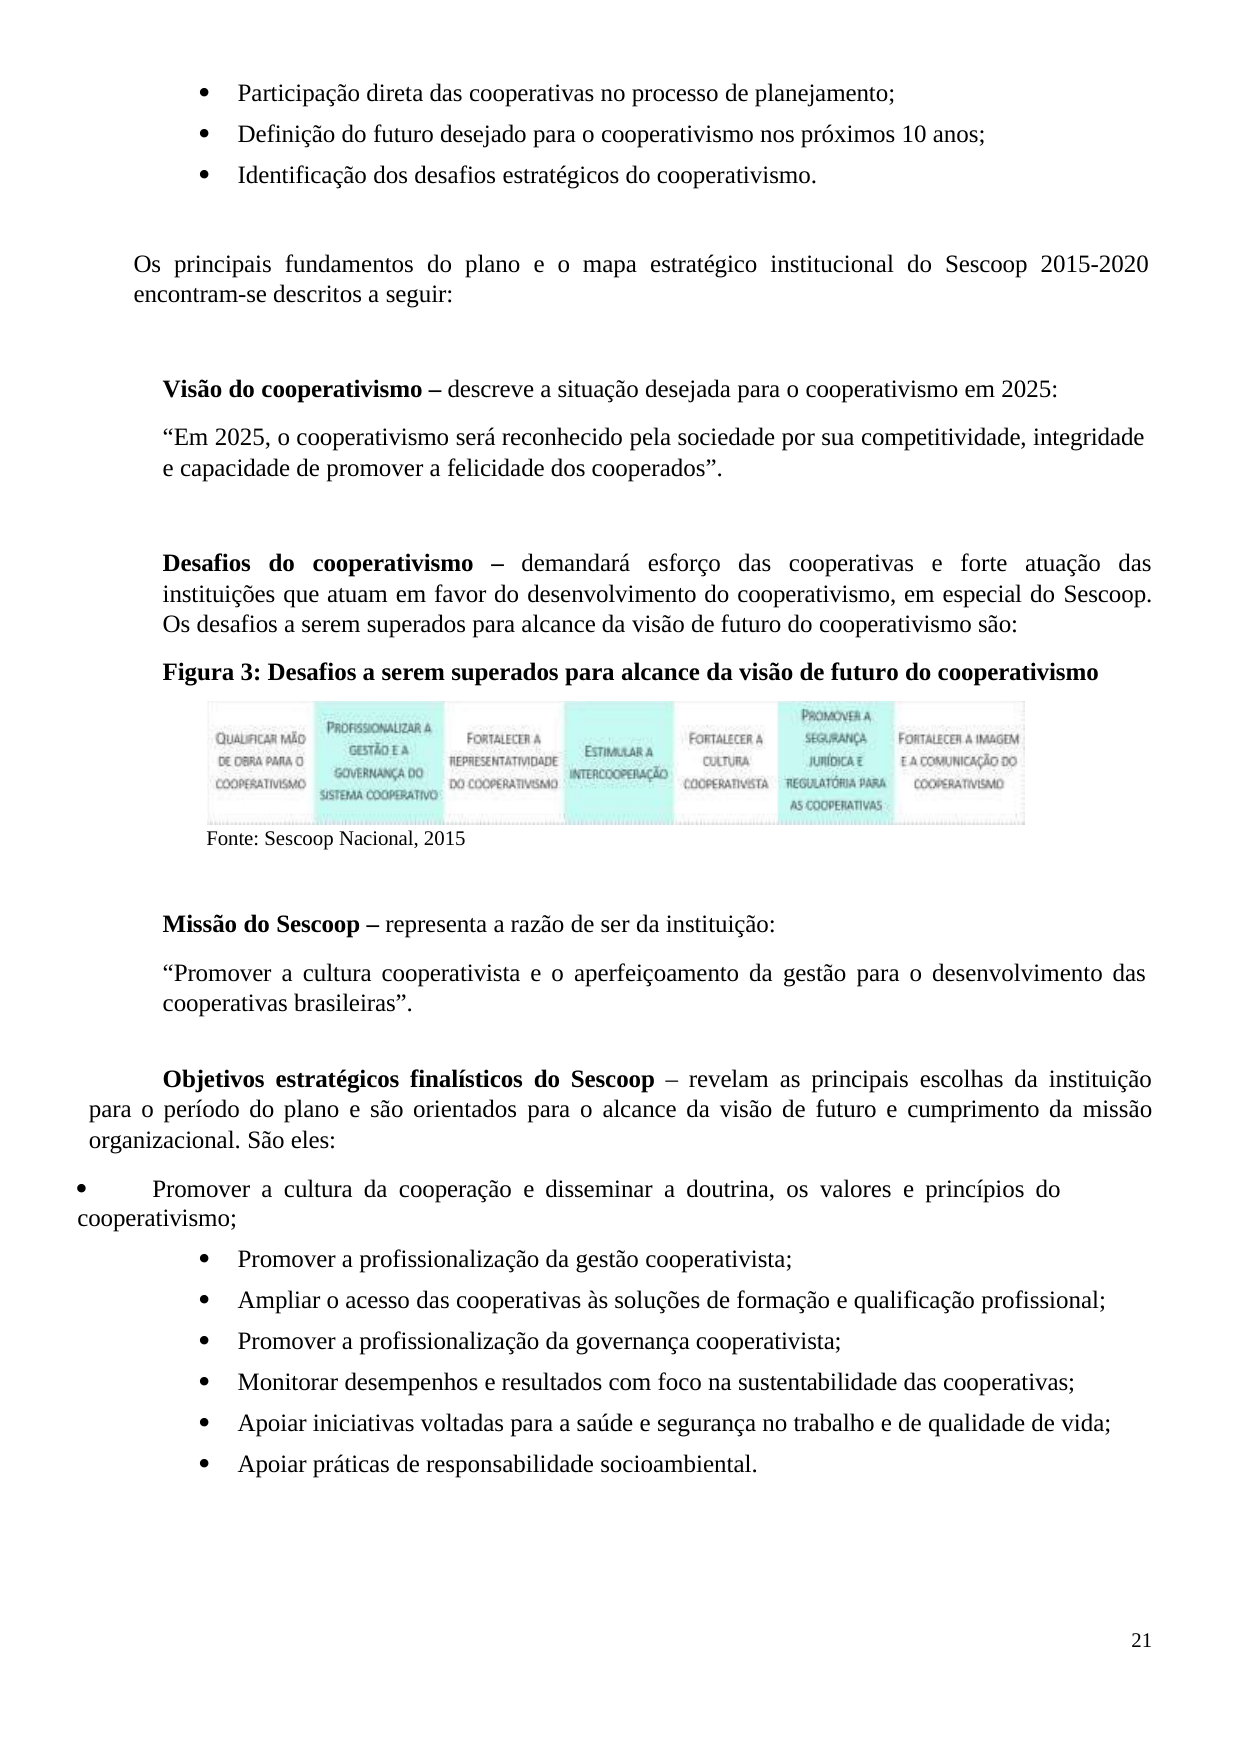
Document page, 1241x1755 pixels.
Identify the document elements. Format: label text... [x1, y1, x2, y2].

text Visão do cooperativismo – descreve a situação desejada para o cooperativismo em 2025: [162, 374, 1163, 403]
list Promover a profissionalização da gestão cooperativista; [200, 1244, 1163, 1273]
text “Em 2025, o cooperativismo será reconhecido pela sociedade por sua competitividade, integridade [162, 422, 1163, 451]
list Ampliar o acesso das cooperativas às soluções de formação e qualificação profissional; [200, 1285, 1163, 1314]
text Fonte: Sescoop Nacional, 2015 [206, 825, 1163, 849]
list Definição do futuro desejado para o cooperativismo nos próximos 10 anos; [200, 119, 1163, 148]
list Promover a cultura da cooperação e disseminar a doutrina, os valores e princípios do cooperativismo; [77, 1174, 1151, 1232]
list Promover a profissionalização da governança cooperativista; [200, 1326, 1163, 1355]
text Missão do Sescoop – representa a razão de ser da instituição: [162, 909, 1163, 938]
text Os principais fundamentos do plano e o mapa estratégico institucional do Sescoop 2015-2020 encontram-se descritos a seguir: [133, 249, 1153, 308]
text Figura 3: Desafios a serem superados para alcance da visão de futuro do cooperativismo [162, 657, 1163, 686]
text e capacidade de promover a felicidade dos cooperados”. [162, 453, 1163, 482]
list Identificação dos desafios estratégicos do cooperativismo. [200, 160, 1163, 189]
text Desafios do cooperativismo – demandará esforço das cooperativas e forte atuação das instituições que atuam em favor do desenvolvimento do cooperativismo, em especial do Sescoop. Os desafios a serem superados para alcance da visão de futuro do cooperativismo são: [162, 548, 1152, 638]
list Apoiar iniciativas voltadas para a saúde e segurança no trabalho e de qualidade de vida; [200, 1408, 1163, 1437]
list Apoiar práticas de responsabilidade socioambiental. [200, 1449, 1163, 1478]
list Monitorar desempenhos e resultados com foco na sustentabilidade das cooperativas; [200, 1367, 1163, 1396]
list Participação direta das cooperativas no processo de planejamento; [200, 78, 1163, 107]
text “Promover a cultura cooperativista e o aperfeiçoamento da gestão para o desenvolvimento das cooperativas brasileiras”. [162, 958, 1152, 1016]
text Objetivos estratégicos finalísticos do Sescoop – revelam as principais escolhas da instituição para o período do plano e são orientados para o alcance da visão de futuro e cumprimento da missão organizacional. São eles: [89, 1064, 1152, 1153]
